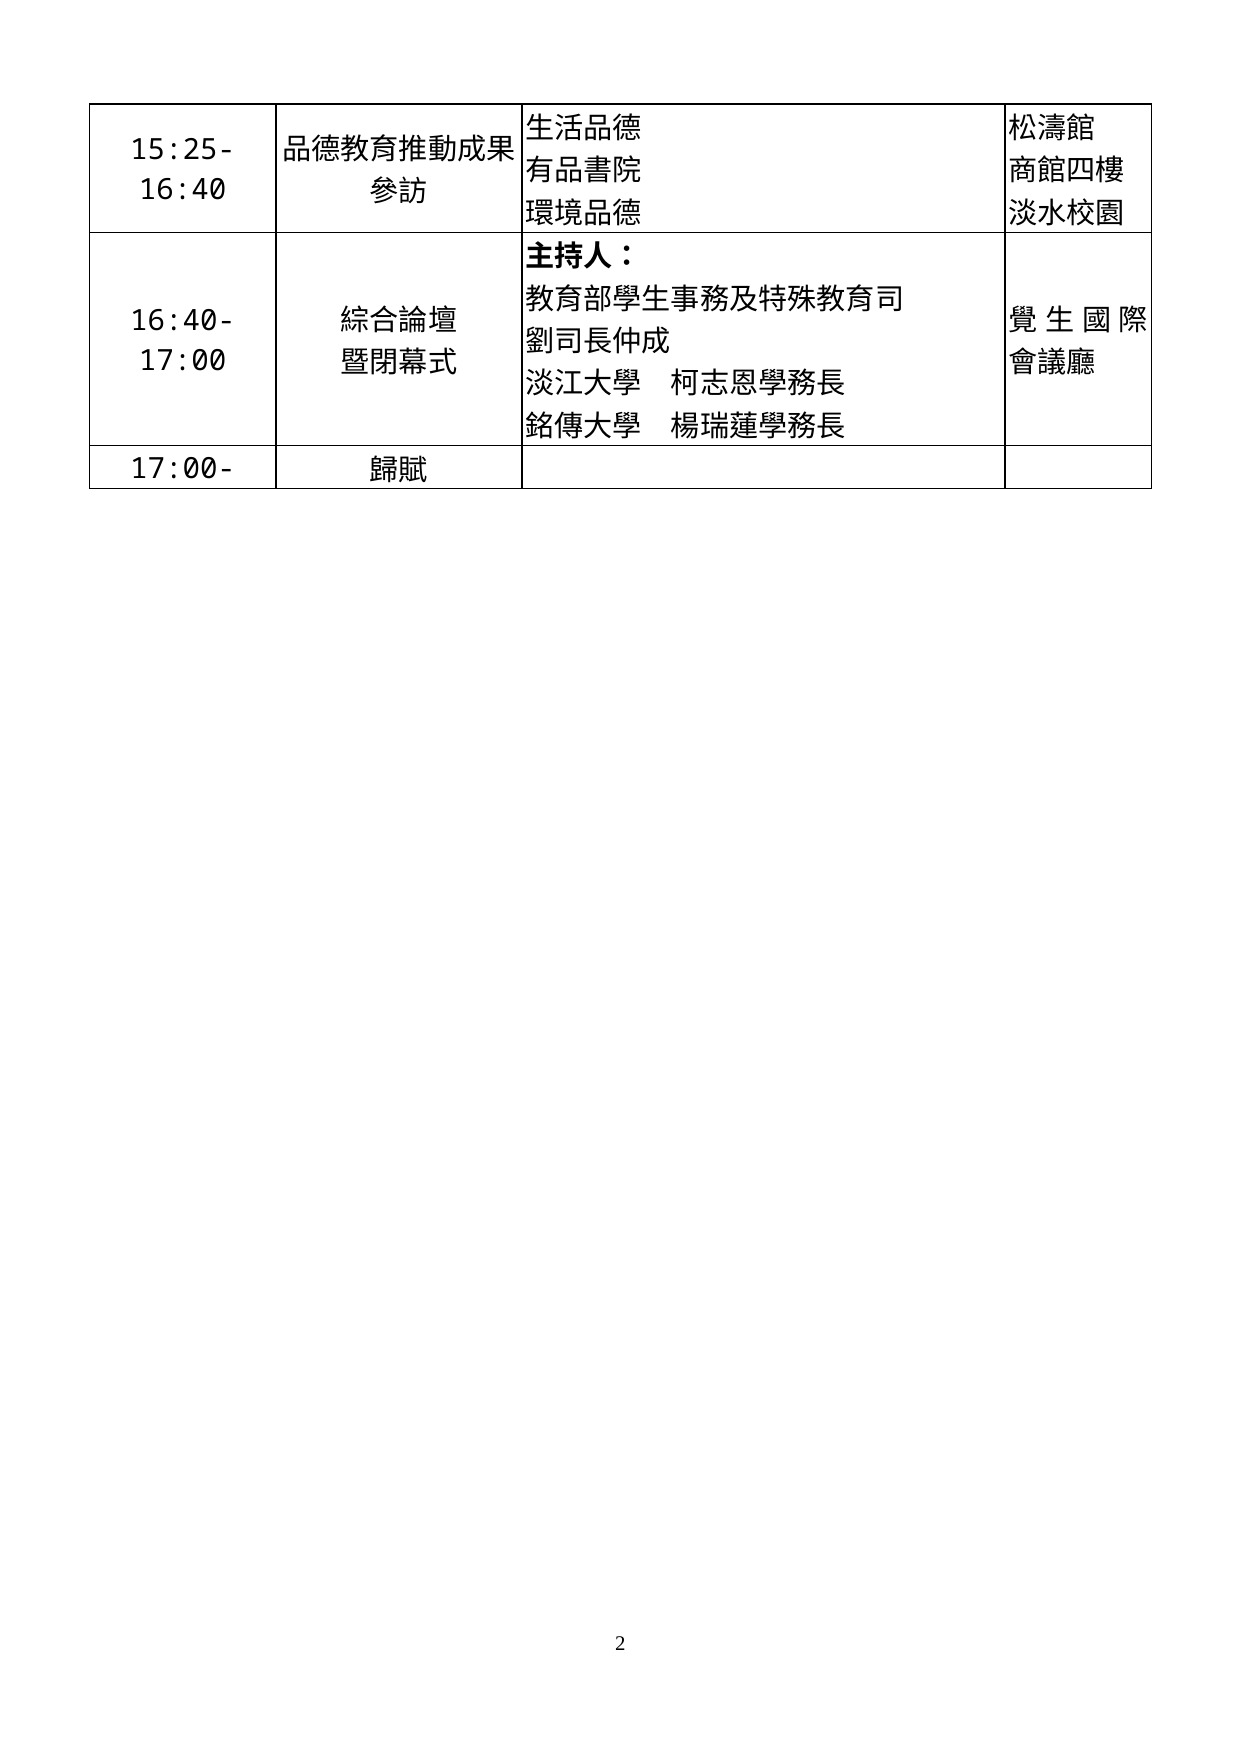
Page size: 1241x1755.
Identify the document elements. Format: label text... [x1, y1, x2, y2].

table_cell [1006, 446, 1151, 488]
table_cell 15:25-16:40 [90, 105, 275, 231]
table_cell 覺生國際會議廳 [1006, 233, 1151, 444]
table_cell 主持人： 教育部學生事務及特殊教育司 劉司長仲成 淡江大學 柯志恩學務長 銘傳大學 楊瑞蓮學務長 [523, 233, 1004, 444]
table_cell 歸賦 [277, 446, 521, 488]
table_cell 17:00- [90, 446, 275, 488]
table_cell 生活品德 有品書院 環境品德 [523, 105, 1004, 231]
table_cell 品德教育推動成果參訪 [277, 105, 521, 231]
table_cell 綜合論壇 暨閉幕式 [277, 233, 521, 444]
table_cell 松濤館 商館四樓 淡水校園 [1006, 105, 1151, 231]
table_cell 16:40-17:00 [90, 233, 275, 444]
table_cell [523, 446, 1004, 488]
